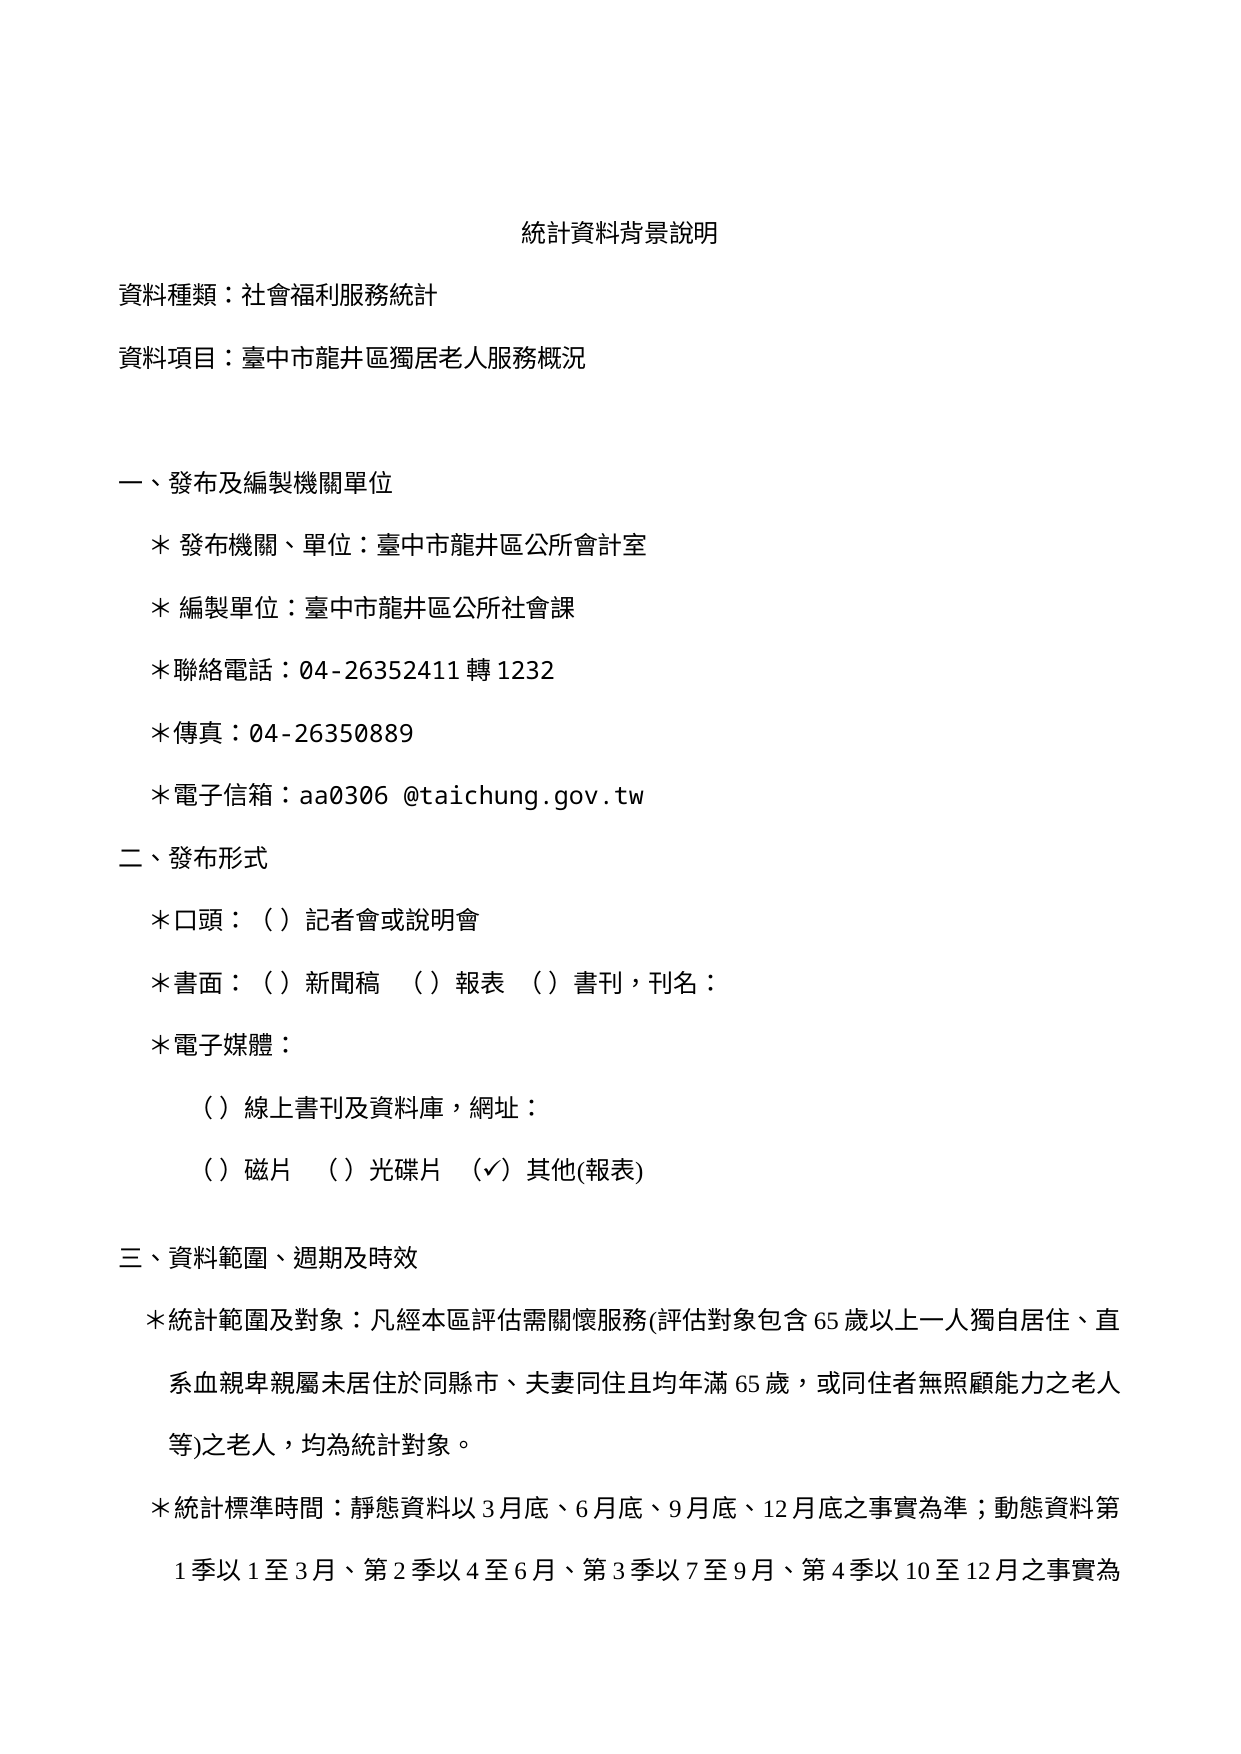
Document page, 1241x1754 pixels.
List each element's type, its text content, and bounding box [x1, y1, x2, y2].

list 編製單位：臺中市龍井區公所社會課 [149, 564, 1122, 627]
text 一、發布及編製機關單位 [118, 439, 1122, 502]
text ＊電子媒體： [149, 1002, 1122, 1064]
list 發布機關、單位：臺中市龍井區公所會計室 [149, 502, 1122, 564]
text ＊口頭：（ ）記者會或說明會 [149, 877, 1122, 939]
text 二、發布形式 [118, 814, 1122, 877]
text ＊書面：（ ）新聞稿 （ ）報表 （ ）書刊，刊名： [149, 939, 1122, 1002]
text 資料種類：社會福利服務統計 [118, 252, 1122, 314]
text ＊傳真：04-26350889 [149, 689, 1122, 752]
text （ ）磁片 （ ）光碟片 （P）其他(報表) [188, 1127, 1156, 1189]
text ＊電子信箱：aa0306 @taichung.gov.tw [149, 752, 1122, 814]
text ＊統計範圍及對象：凡經本區評估需關懷服務(評估對象包含65歲以上一人獨自居住、直系血親卑親屬未居住於同縣市、夫妻同住且均年滿65歲，或同住者無照顧能力之老人等)之老人，均為統計對象。 [143, 1277, 1122, 1464]
text 統計資料背景說明 [118, 189, 1122, 252]
text ＊統計標準時間：靜態資料以3月底、6月底、9月底、12月底之事實為準；動態資料第1季以1至3月、第2季以4至6月、第3季以7至9月、第4季以10至12月之事實為 [149, 1464, 1122, 1589]
text 資料項目：臺中市龍井區獨居老人服務概況 [118, 314, 1122, 377]
text 三、資料範圍、週期及時效 [118, 1214, 1122, 1277]
text ＊聯絡電話：04-26352411轉1232 [149, 627, 1122, 689]
text （ ）線上書刊及資料庫，網址： [188, 1064, 1156, 1127]
